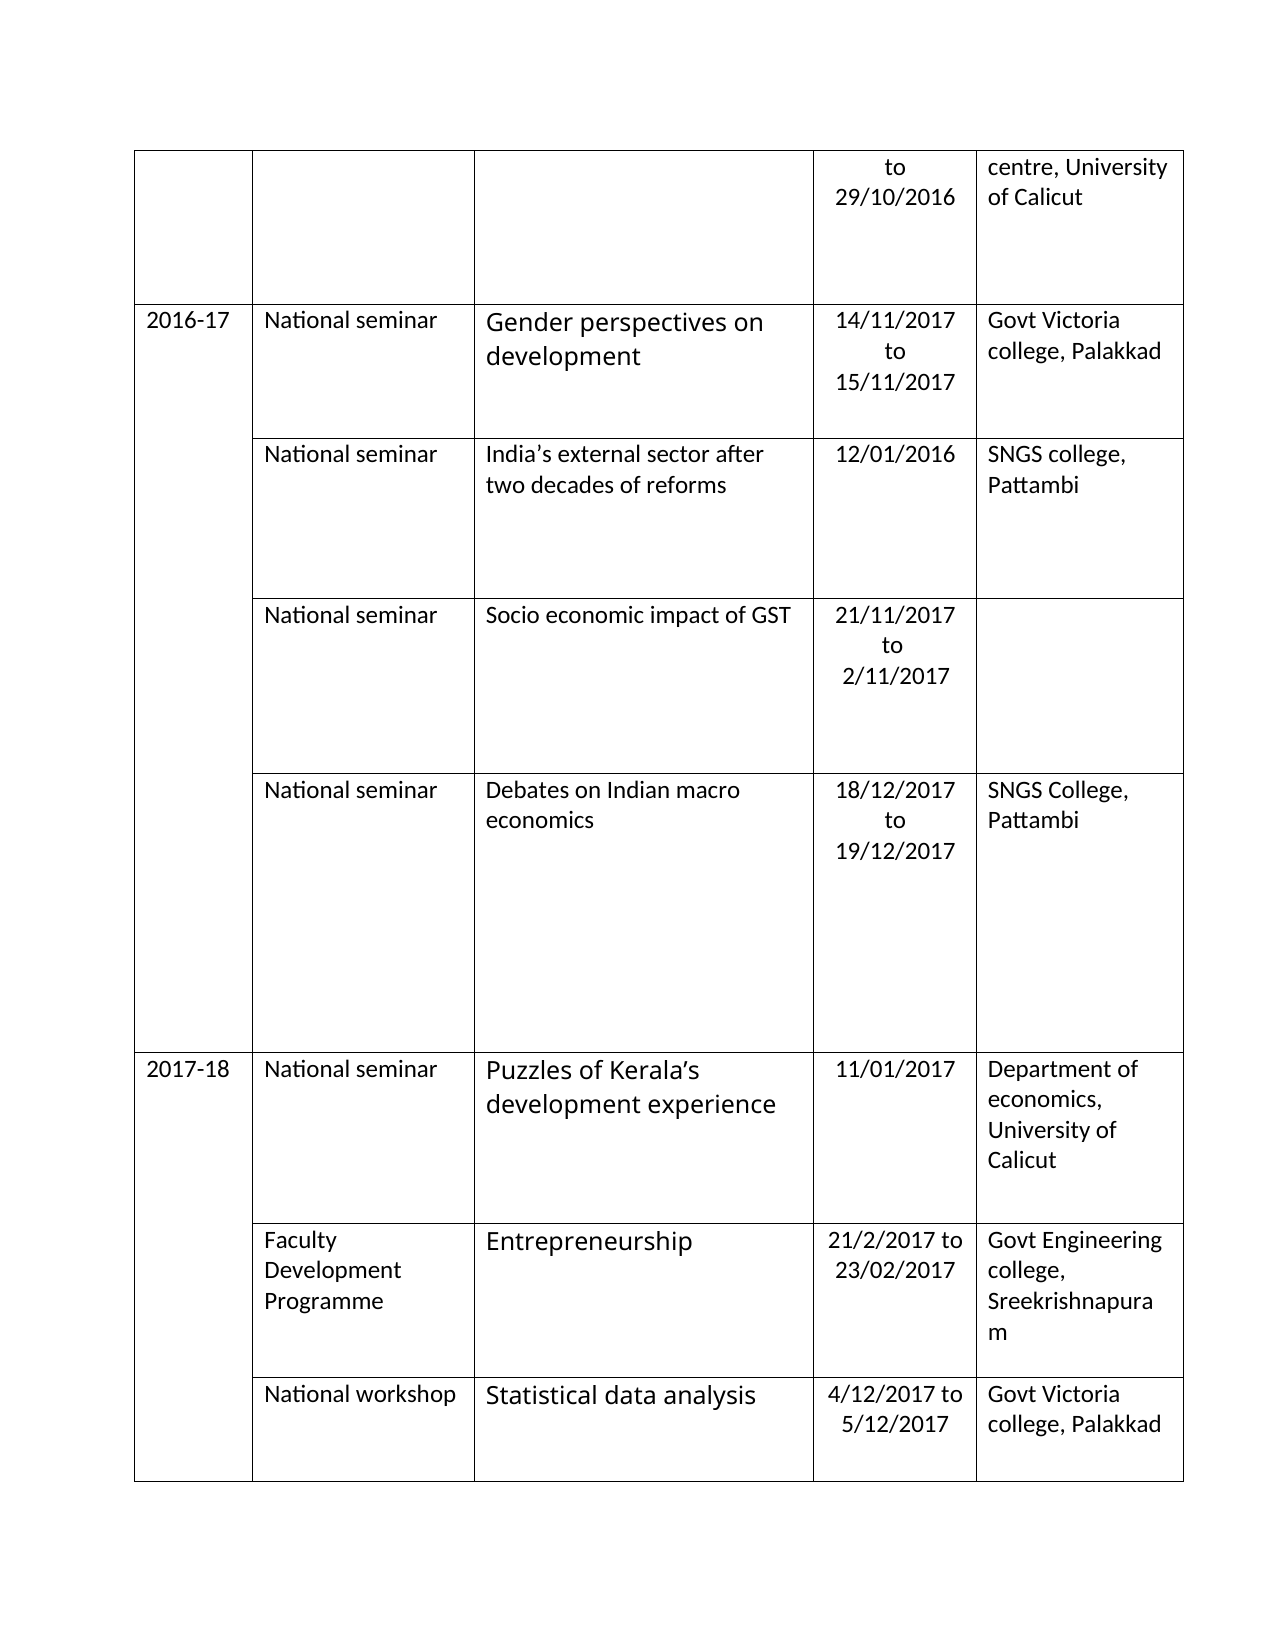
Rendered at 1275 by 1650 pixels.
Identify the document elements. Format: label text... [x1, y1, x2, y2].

table_cell centre, University of Calicut [977, 151, 1183, 304]
table_cell 21/2/2017 to 23/02/2017 [814, 1224, 976, 1377]
table_cell 18/12/2017 to 19/12/2017 [814, 774, 976, 1052]
table_cell to 29/10/2016 [814, 151, 976, 304]
table_cell SNGS College, Pattambi [977, 774, 1183, 1052]
table_cell National seminar [253, 305, 474, 437]
table_cell National seminar [253, 1053, 474, 1223]
table_cell SNGS college, Pattambi [977, 439, 1183, 598]
table_cell Govt Victoria college, Palakkad [977, 305, 1183, 437]
table_cell Gender perspectives on development [475, 305, 813, 437]
table_cell 12/01/2016 [814, 439, 976, 598]
table_cell Entrepreneurship [475, 1224, 813, 1377]
table_cell National workshop [253, 1378, 474, 1481]
table_cell 11/01/2017 [814, 1053, 976, 1223]
table_cell 14/11/2017 to 15/11/2017 [814, 305, 976, 437]
table_cell Statistical data analysis [475, 1378, 813, 1481]
table_cell Govt Victoria college, Palakkad [977, 1378, 1183, 1481]
table_cell 2017-18 [135, 1053, 252, 1481]
table_cell National seminar [253, 774, 474, 1052]
table_cell Govt Engineering college, Sreekrishnapuram [977, 1224, 1183, 1377]
table_cell National seminar [253, 599, 474, 773]
table_cell Department of economics, University of Calicut [977, 1053, 1183, 1223]
table_cell India’s external sector after two decades of reforms [475, 439, 813, 598]
table_cell Debates on Indian macro economics [475, 774, 813, 1052]
table_cell Faculty Development Programme [253, 1224, 474, 1377]
table_cell Socio economic impact of GST [475, 599, 813, 773]
table_cell National seminar [253, 439, 474, 598]
table_cell [475, 151, 813, 304]
table_cell 4/12/2017 to 5/12/2017 [814, 1378, 976, 1481]
table_cell [253, 151, 474, 304]
table_cell Puzzles of Kerala’s development experience [475, 1053, 813, 1223]
table_cell [977, 599, 1183, 773]
table_cell [135, 151, 252, 304]
table_cell 2016-17 [135, 305, 252, 1052]
table_cell 21/11/2017 to 2/11/2017 [814, 599, 976, 773]
